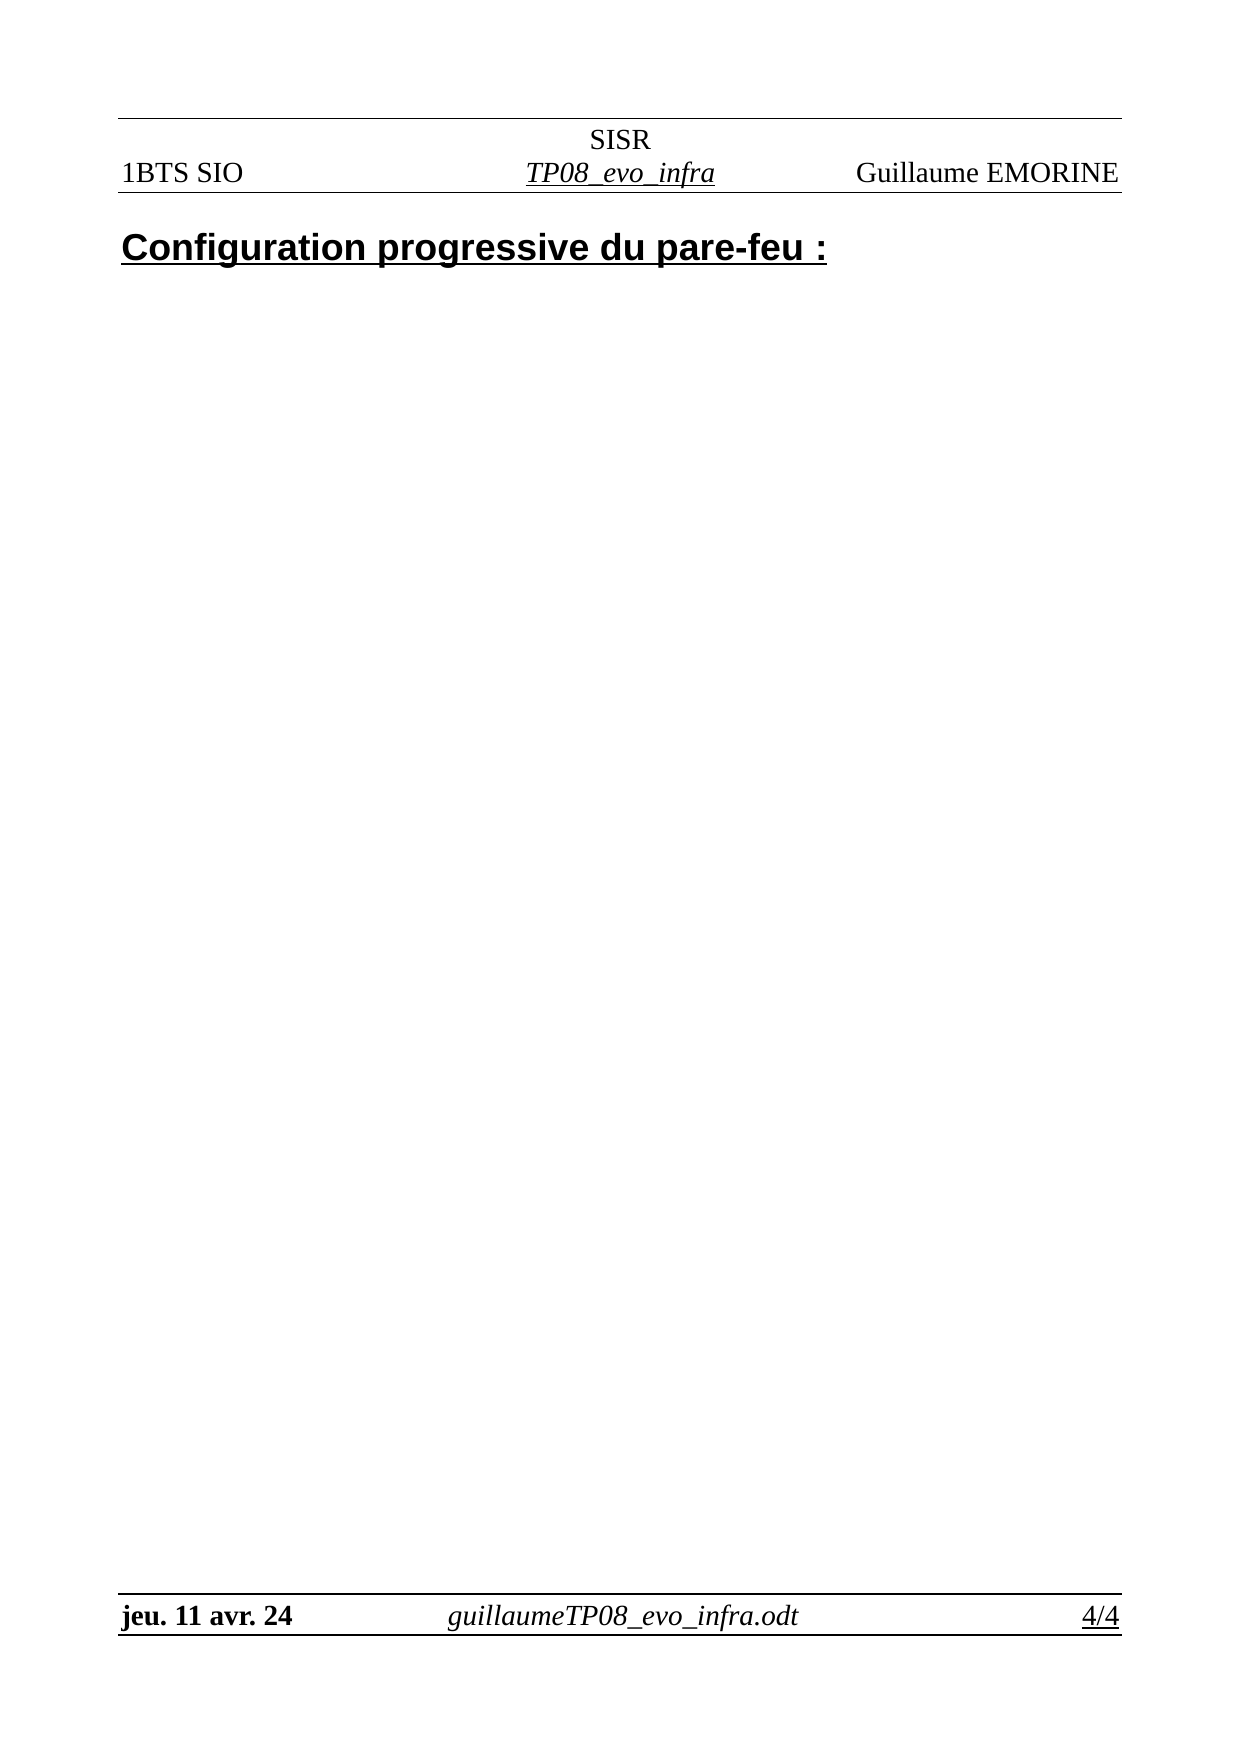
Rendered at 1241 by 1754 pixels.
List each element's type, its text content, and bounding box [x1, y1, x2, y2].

subtitle Configuration progressive du pare-feu : [118, 223, 1122, 272]
